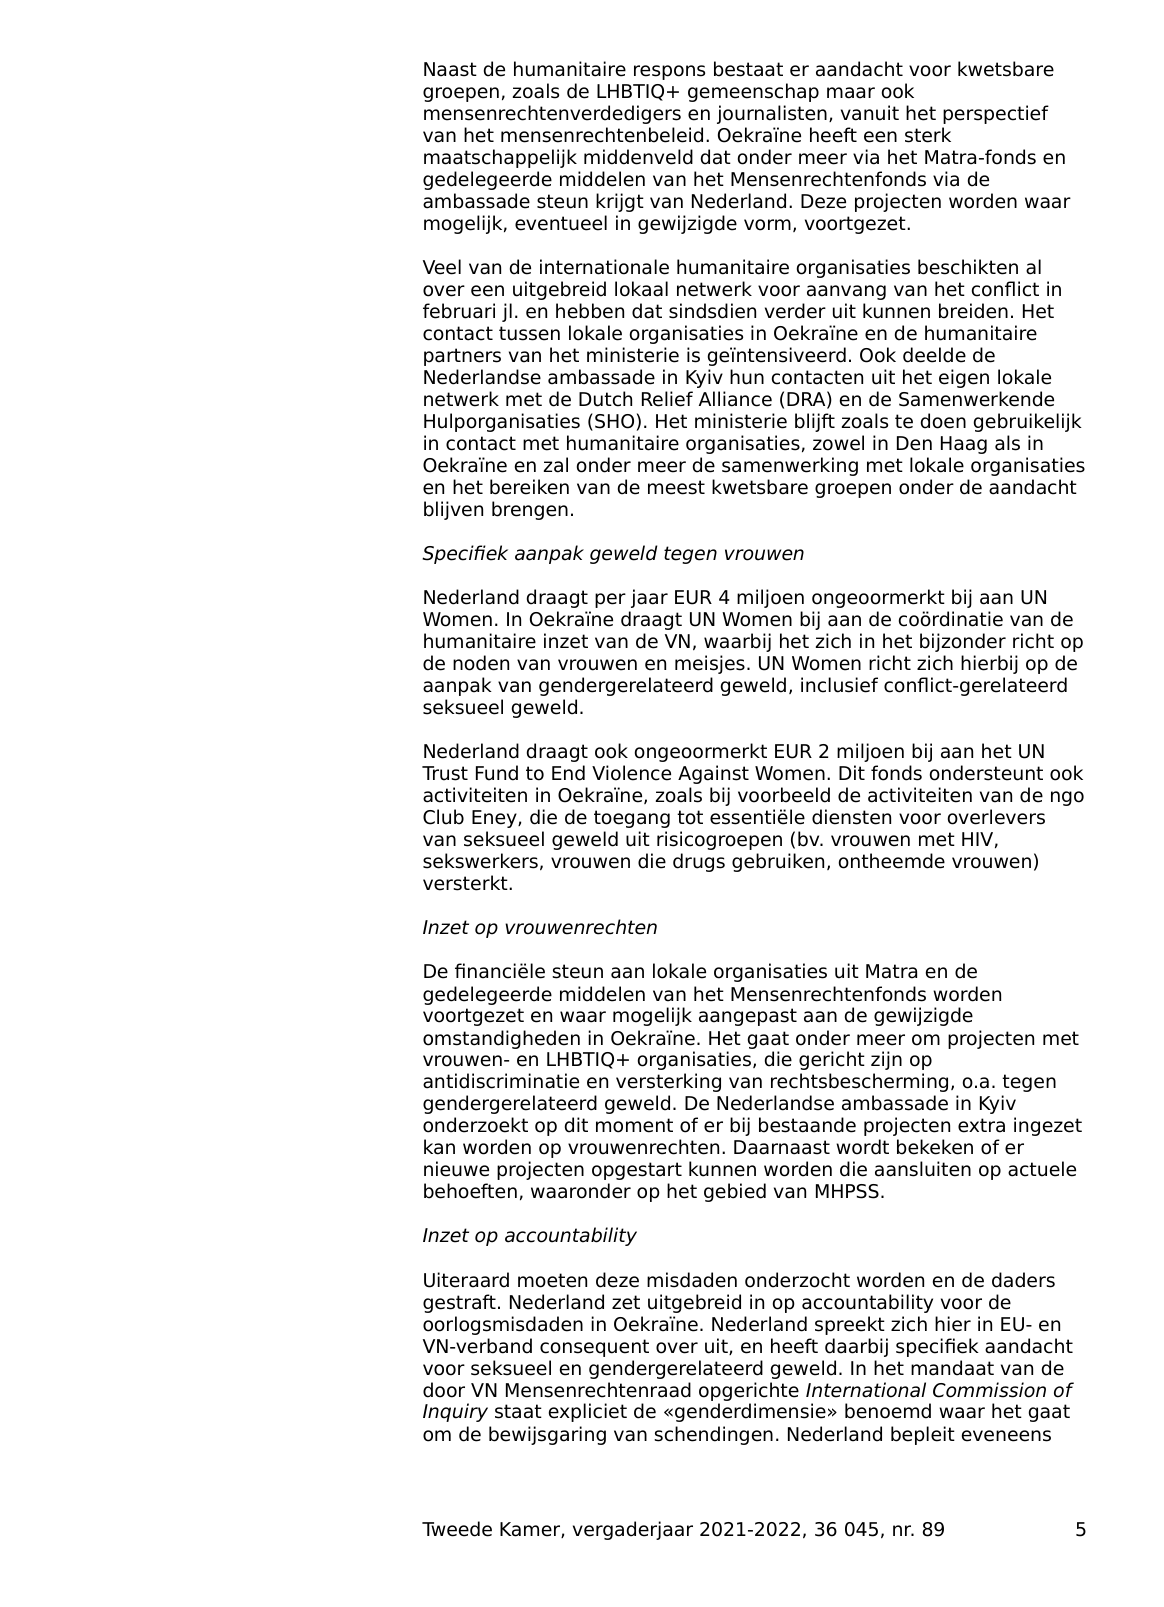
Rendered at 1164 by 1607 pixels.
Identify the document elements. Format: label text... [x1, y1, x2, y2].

text Uiteraard moeten deze misdaden onderzocht worden en de daders gestraft. Nederland zet uitgebreid in op accountability voor de oorlogsmisdaden in Oekraïne. Nederland spreekt zich hier in EU- en VN-verband consequent over uit, en heeft daarbij specifiek aandacht voor seksueel en gendergerelateerd geweld. In het mandaat van de door VN Mensenrechtenraad opgerichte International Commission of Inquiry staat expliciet de «genderdimensie» benoemd waar het gaat om de bewijsgaring van schendingen. Nederland bepleit eveneens [422, 1269, 1087, 1445]
subtitle Specifiek aanpak geweld tegen vrouwen [422, 543, 1087, 565]
text Naast de humanitaire respons bestaat er aandacht voor kwetsbare groepen, zoals de LHBTIQ+ gemeenschap maar ook mensenrechtenverdedigers en journalisten, vanuit het perspectief van het mensenrechtenbeleid. Oekraïne heeft een sterk maatschappelijk middenveld dat onder meer via het Matra-fonds en gedelegeerde middelen van het Mensenrechtenfonds via de ambassade steun krijgt van Nederland. Deze projecten worden waar mogelijk, eventueel in gewijzigde vorm, voortgezet. [422, 59, 1087, 235]
text Veel van de internationale humanitaire organisaties beschikten al over een uitgebreid lokaal netwerk voor aanvang van het conflict in februari jl. en hebben dat sindsdien verder uit kunnen breiden. Het contact tussen lokale organisaties in Oekraïne en de humanitaire partners van het ministerie is geïntensiveerd. Ook deelde de Nederlandse ambassade in Kyiv hun contacten uit het eigen lokale netwerk met de Dutch Relief Alliance (DRA) en de Samenwerkende Hulporganisaties (SHO). Het ministerie blijft zoals te doen gebruikelijk in contact met humanitaire organisaties, zowel in Den Haag als in Oekraïne en zal onder meer de samenwerking met lokale organisaties en het bereiken van de meest kwetsbare groepen onder de aandacht blijven brengen. [422, 257, 1087, 521]
subtitle Inzet op accountability [422, 1225, 1087, 1247]
text De financiële steun aan lokale organisaties uit Matra en de gedelegeerde middelen van het Mensenrechtenfonds worden voortgezet en waar mogelijk aangepast aan de gewijzigde omstandigheden in Oekraïne. Het gaat onder meer om projecten met vrouwen- en LHBTIQ+ organisaties, die gericht zijn op antidiscriminatie en versterking van rechtsbescherming, o.a. tegen gendergerelateerd geweld. De Nederlandse ambassade in Kyiv onderzoekt op dit moment of er bij bestaande projecten extra ingezet kan worden op vrouwenrechten. Daarnaast wordt bekeken of er nieuwe projecten opgestart kunnen worden die aansluiten op actuele behoeften, waaronder op het gebied van MHPSS. [422, 961, 1087, 1203]
text Nederland draagt ook ongeoormerkt EUR 2 miljoen bij aan het UN Trust Fund to End Violence Against Women. Dit fonds ondersteunt ook activiteiten in Oekraïne, zoals bij voorbeeld de activiteiten van de ngo Club Eney, die de toegang tot essentiële diensten voor overlevers van seksueel geweld uit risicogroepen (bv. vrouwen met HIV, sekswerkers, vrouwen die drugs gebruiken, ontheemde vrouwen) versterkt. [422, 741, 1087, 895]
subtitle Inzet op vrouwenrechten [422, 917, 1087, 939]
text Nederland draagt per jaar EUR 4 miljoen ongeoormerkt bij aan UN Women. In Oekraïne draagt UN Women bij aan de coördinatie van de humanitaire inzet van de VN, waarbij het zich in het bijzonder richt op de noden van vrouwen en meisjes. UN Women richt zich hierbij op de aanpak van gendergerelateerd geweld, inclusief conflict-gerelateerd seksueel geweld. [422, 587, 1087, 719]
